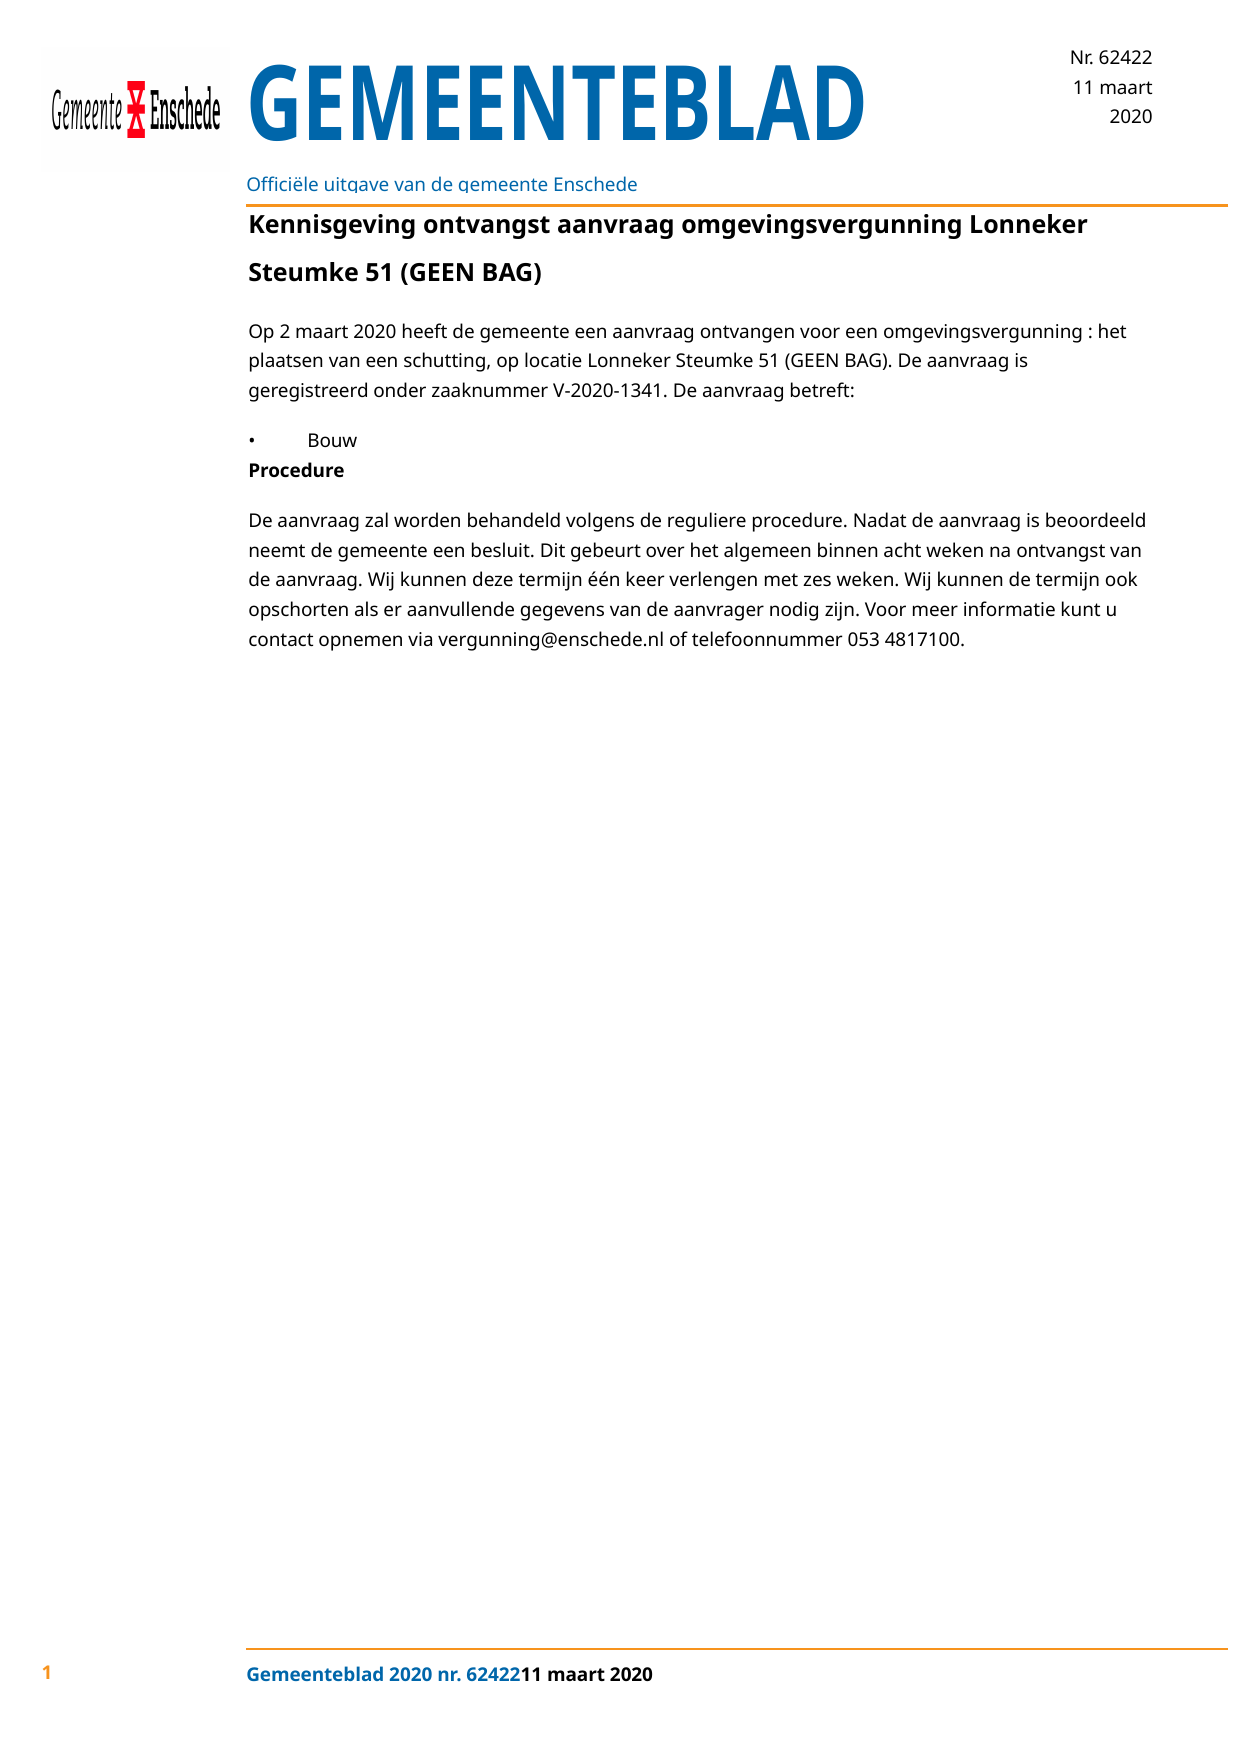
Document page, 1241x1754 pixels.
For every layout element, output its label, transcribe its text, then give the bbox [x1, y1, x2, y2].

text Kennisgeving ontvangst aanvraag omgevingsvergunning Lonneker Steumke 51 (GEEN BAG) [248, 207, 1152, 288]
text Op 2 maart 2020 heeft de gemeente een aanvraag ontvangen voor een omgevingsvergunning : het plaatsen van een schutting, op locatie Lonneker Steumke 51 (GEEN BAG). De aanvraag is geregistreerd onder zaaknummer V-2020-1341. De aanvraag betreft: [248, 318, 1152, 403]
picture [41, 47, 231, 172]
text De aanvraag zal worden behandeld volgens de reguliere procedure. Nadat de aanvraag is beoordeeld neemt de gemeente een besluit. Dit gebeurt over het algemeen binnen acht weken na ontvangst van de aanvraag. Wij kunnen deze termijn één keer verlengen met zes weken. Wij kunnen de termijn ook opschorten als er aanvullende gegevens van de aanvrager nodig zijn. Voor meer informatie kunt u contact opnemen via vergunning@enschede.nl of telefoonnummer 053 4817100. [248, 507, 1152, 652]
text Procedure [248, 457, 1152, 483]
list Bouw [248, 427, 1152, 453]
